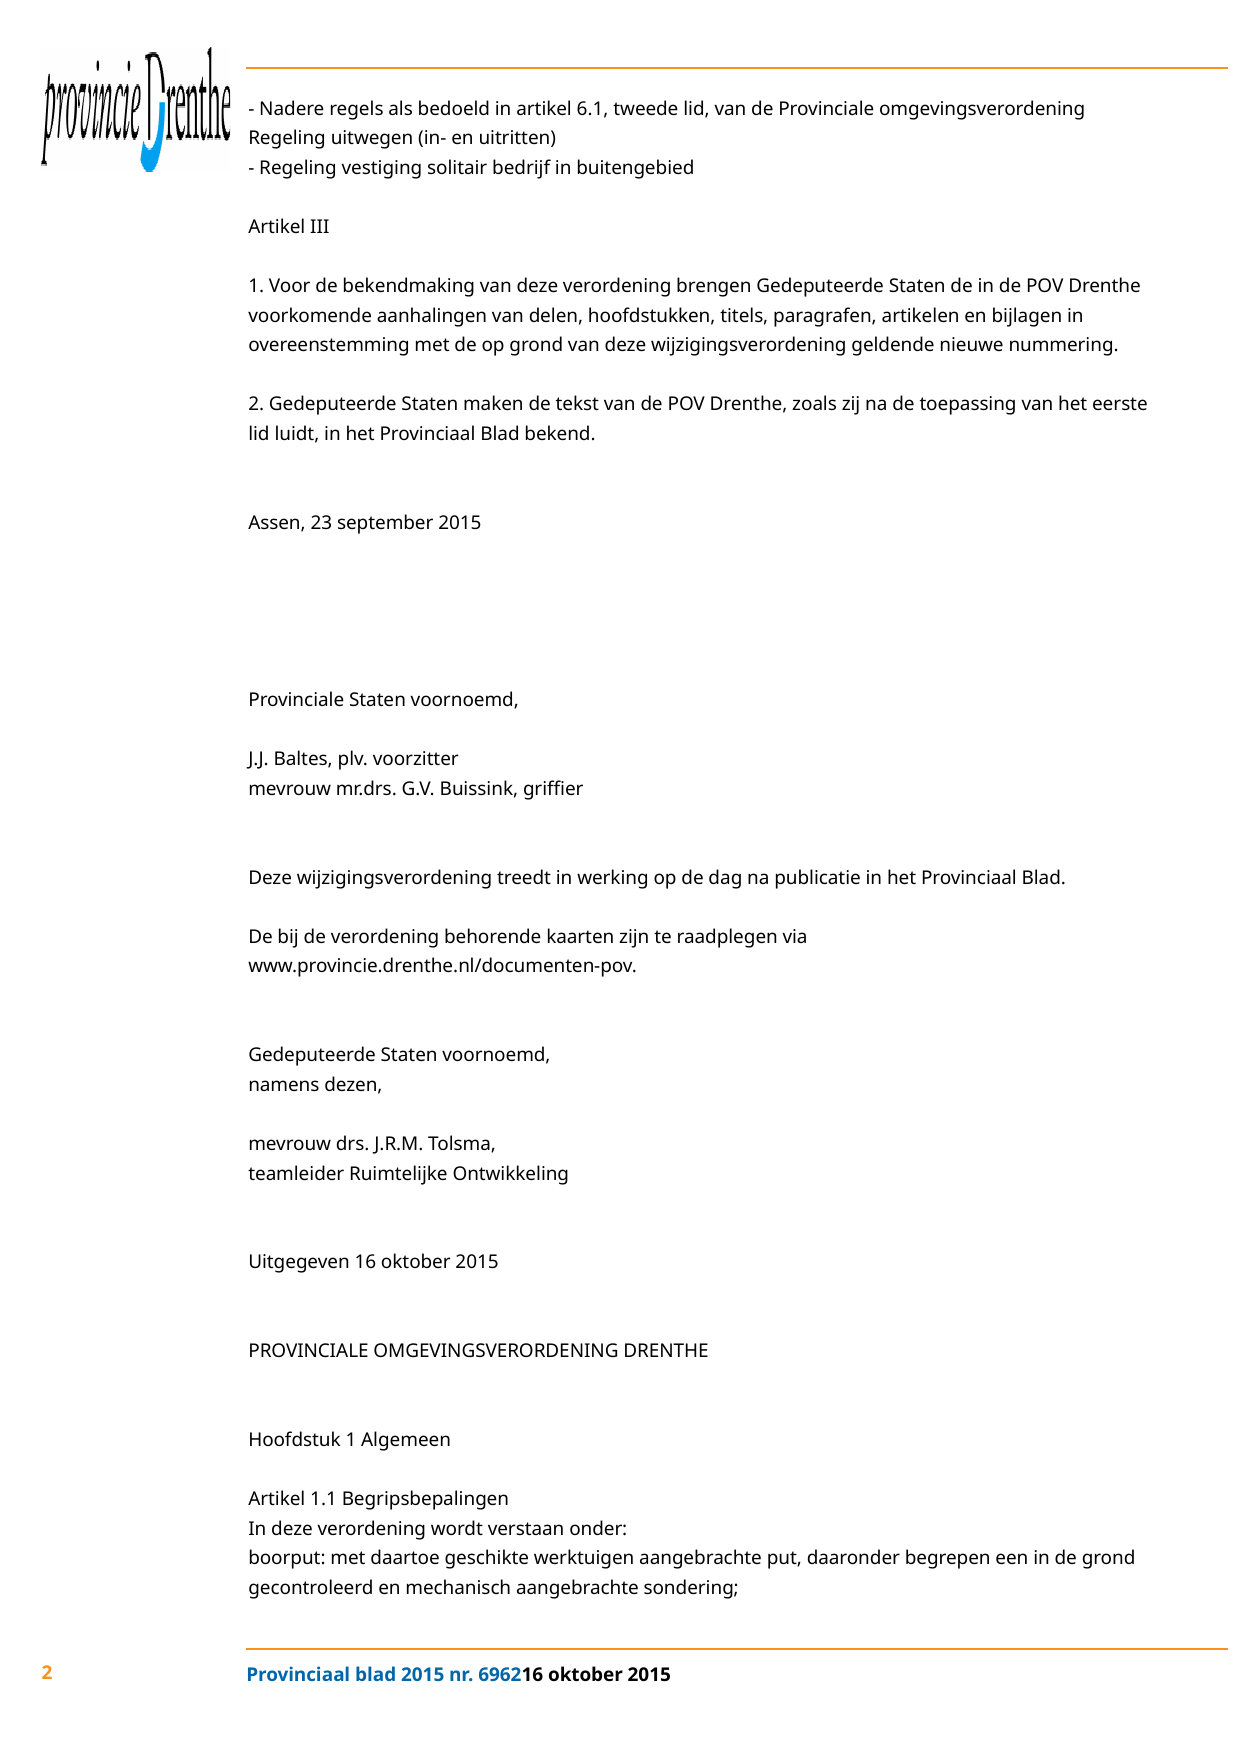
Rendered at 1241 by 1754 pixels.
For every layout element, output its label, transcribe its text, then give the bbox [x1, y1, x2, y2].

text In deze verordening wordt verstaan onder: [248, 1515, 1152, 1541]
text Hoofdstuk 1 Algemeen [248, 1426, 1152, 1452]
text - Nadere regels als bedoeld in artikel 6.1, tweede lid, van de Provinciale omgevingsverordening Regeling uitwegen (in- en uitritten) [248, 95, 1152, 150]
text boorput: met daartoe geschikte werktuigen aangebrachte put, daaronder begrepen een in de grond gecontroleerd en mechanisch aangebrachte sondering; [248, 1544, 1152, 1600]
text Assen, 23 september 2015 [248, 509, 1152, 535]
text mevrouw drs. J.R.M. Tolsma, [248, 1130, 1152, 1156]
text PROVINCIALE OMGEVINGSVERORDENING DRENTHE [248, 1337, 1152, 1363]
text teamleider Ruimtelijke Ontwikkeling [248, 1160, 1152, 1186]
text mevrouw mr.drs. G.V. Buissink, griffier [248, 775, 1152, 801]
text - Regeling vestiging solitair bedrijf in buitengebied [248, 154, 1152, 180]
text Provinciale Staten voornoemd, [248, 686, 1152, 712]
picture [41, 47, 231, 172]
text Deze wijzigingsverordening treedt in werking op de dag na publicatie in het Provinciaal Blad. [248, 864, 1152, 890]
text namens dezen, [248, 1071, 1152, 1097]
text Artikel 1.1 Begripsbepalingen [248, 1485, 1152, 1511]
text Gedeputeerde Staten voornoemd, [248, 1041, 1152, 1067]
text Artikel III [248, 213, 1152, 239]
text De bij de verordening behorende kaarten zijn te raadplegen via www.provincie.drenthe.nl/documenten-pov. [248, 923, 1152, 978]
text J.J. Baltes, plv. voorzitter [248, 746, 1152, 771]
text 1. Voor de bekendmaking van deze verordening brengen Gedeputeerde Staten de in de POV Drenthe voorkomende aanhalingen van delen, hoofdstukken, titels, paragrafen, artikelen en bijlagen in overeenstemming met de op grond van deze wijzigingsverordening geldende nieuwe nummering. [248, 272, 1152, 357]
text Uitgegeven 16 oktober 2015 [248, 1248, 1152, 1274]
text 2. Gedeputeerde Staten maken de tekst van de POV Drenthe, zoals zij na de toepassing van het eerste lid luidt, in het Provinciaal Blad bekend. [248, 391, 1152, 446]
